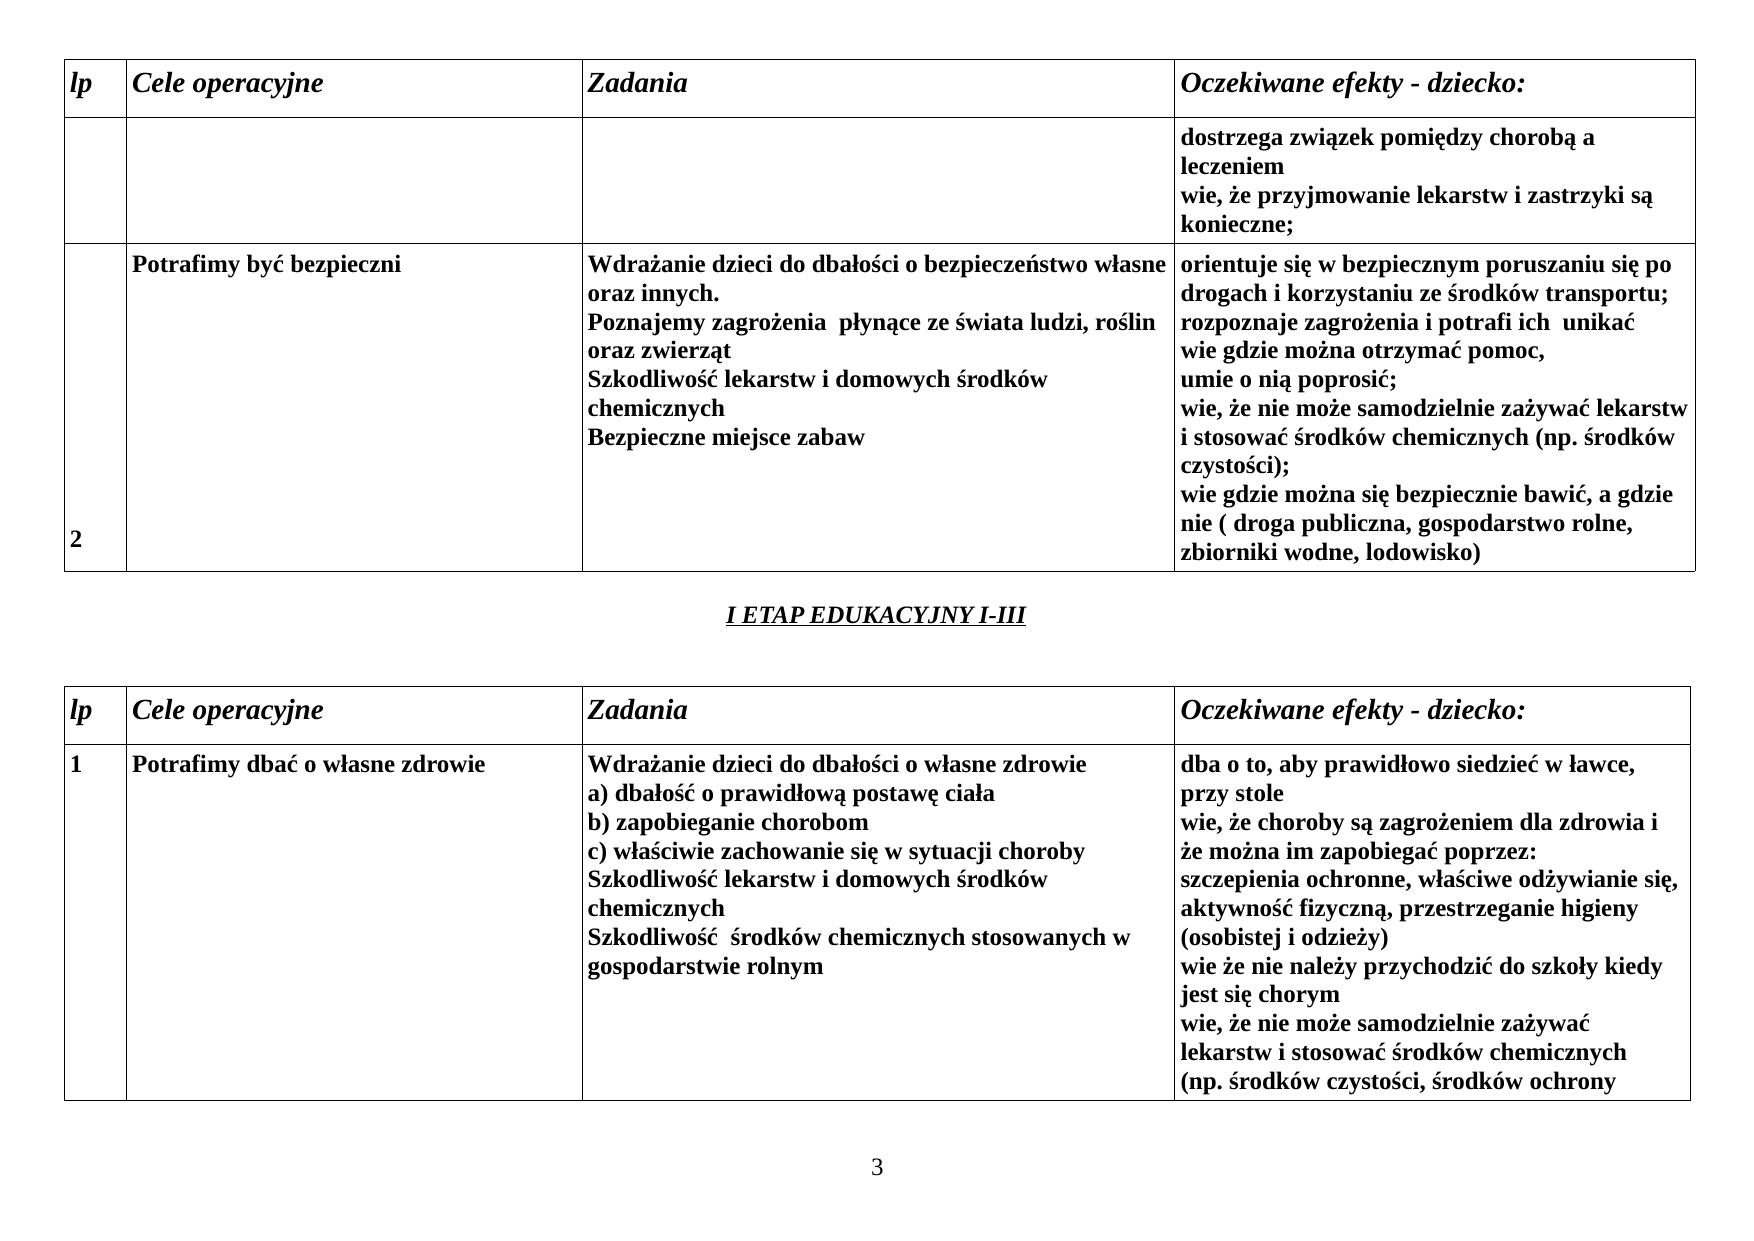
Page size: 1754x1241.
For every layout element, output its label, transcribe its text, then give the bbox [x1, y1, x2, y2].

table_cell orientuje się w bezpiecznym poruszaniu się po drogach i korzystaniu ze środków transportu; rozpoznaje zagrożenia i potrafi ich unikać wie gdzie można otrzymać pomoc, umie o nią poprosić; wie, że nie może samodzielnie zażywać lekarstw i stosować środków chemicznych (np. środków czystości); wie gdzie można się bezpiecznie bawić, a gdzie nie ( droga publiczna, gospodarstwo rolne, zbiorniki wodne, lodowisko) [1175, 244, 1695, 571]
table_header Oczekiwane efekty - dziecko: [1175, 687, 1690, 744]
text I ETAP EDUKACYJNY I-III [59, 600, 1695, 629]
table_cell 1 [65, 745, 126, 1100]
table_header lp [65, 687, 126, 744]
table_cell [127, 118, 582, 243]
table_header Zadania [583, 60, 1174, 117]
table_header Zadania [583, 687, 1174, 744]
table_cell [65, 118, 126, 243]
table_cell Wdrażanie dzieci do dbałości o własne zdrowie a) dbałość o prawidłową postawę ciała b) zapobieganie chorobom c) właściwie zachowanie się w sytuacji choroby Szkodliwość lekarstw i domowych środków chemicznych Szkodliwość środków chemicznych stosowanych w gospodarstwie rolnym [583, 745, 1174, 1100]
table_cell [583, 118, 1174, 243]
table_cell dba o to, aby prawidłowo siedzieć w ławce, przy stole wie, że choroby są zagrożeniem dla zdrowia i że można im zapobiegać poprzez: szczepienia ochronne, właściwe odżywianie się, aktywność fizyczną, przestrzeganie higieny (osobistej i odzieży) wie że nie należy przychodzić do szkoły kiedy jest się chorym wie, że nie może samodzielnie zażywać lekarstw i stosować środków chemicznych (np. środków czystości, środków ochrony [1175, 745, 1690, 1100]
table_cell 2 [65, 244, 126, 571]
table_header Oczekiwane efekty - dziecko: [1175, 60, 1695, 117]
table_cell Potrafimy dbać o własne zdrowie [127, 745, 582, 1100]
table_header lp [65, 60, 126, 117]
table_header Cele operacyjne [127, 60, 582, 117]
table_cell Wdrażanie dzieci do dbałości o bezpieczeństwo własne oraz innych. Poznajemy zagrożenia płynące ze świata ludzi, roślin oraz zwierząt Szkodliwość lekarstw i domowych środków chemicznych Bezpieczne miejsce zabaw [583, 244, 1174, 571]
table_cell Potrafimy być bezpieczni [127, 244, 582, 571]
table_header Cele operacyjne [127, 687, 582, 744]
table_cell dostrzega związek pomiędzy chorobą a leczeniem wie, że przyjmowanie lekarstw i zastrzyki są konieczne; [1175, 118, 1695, 243]
